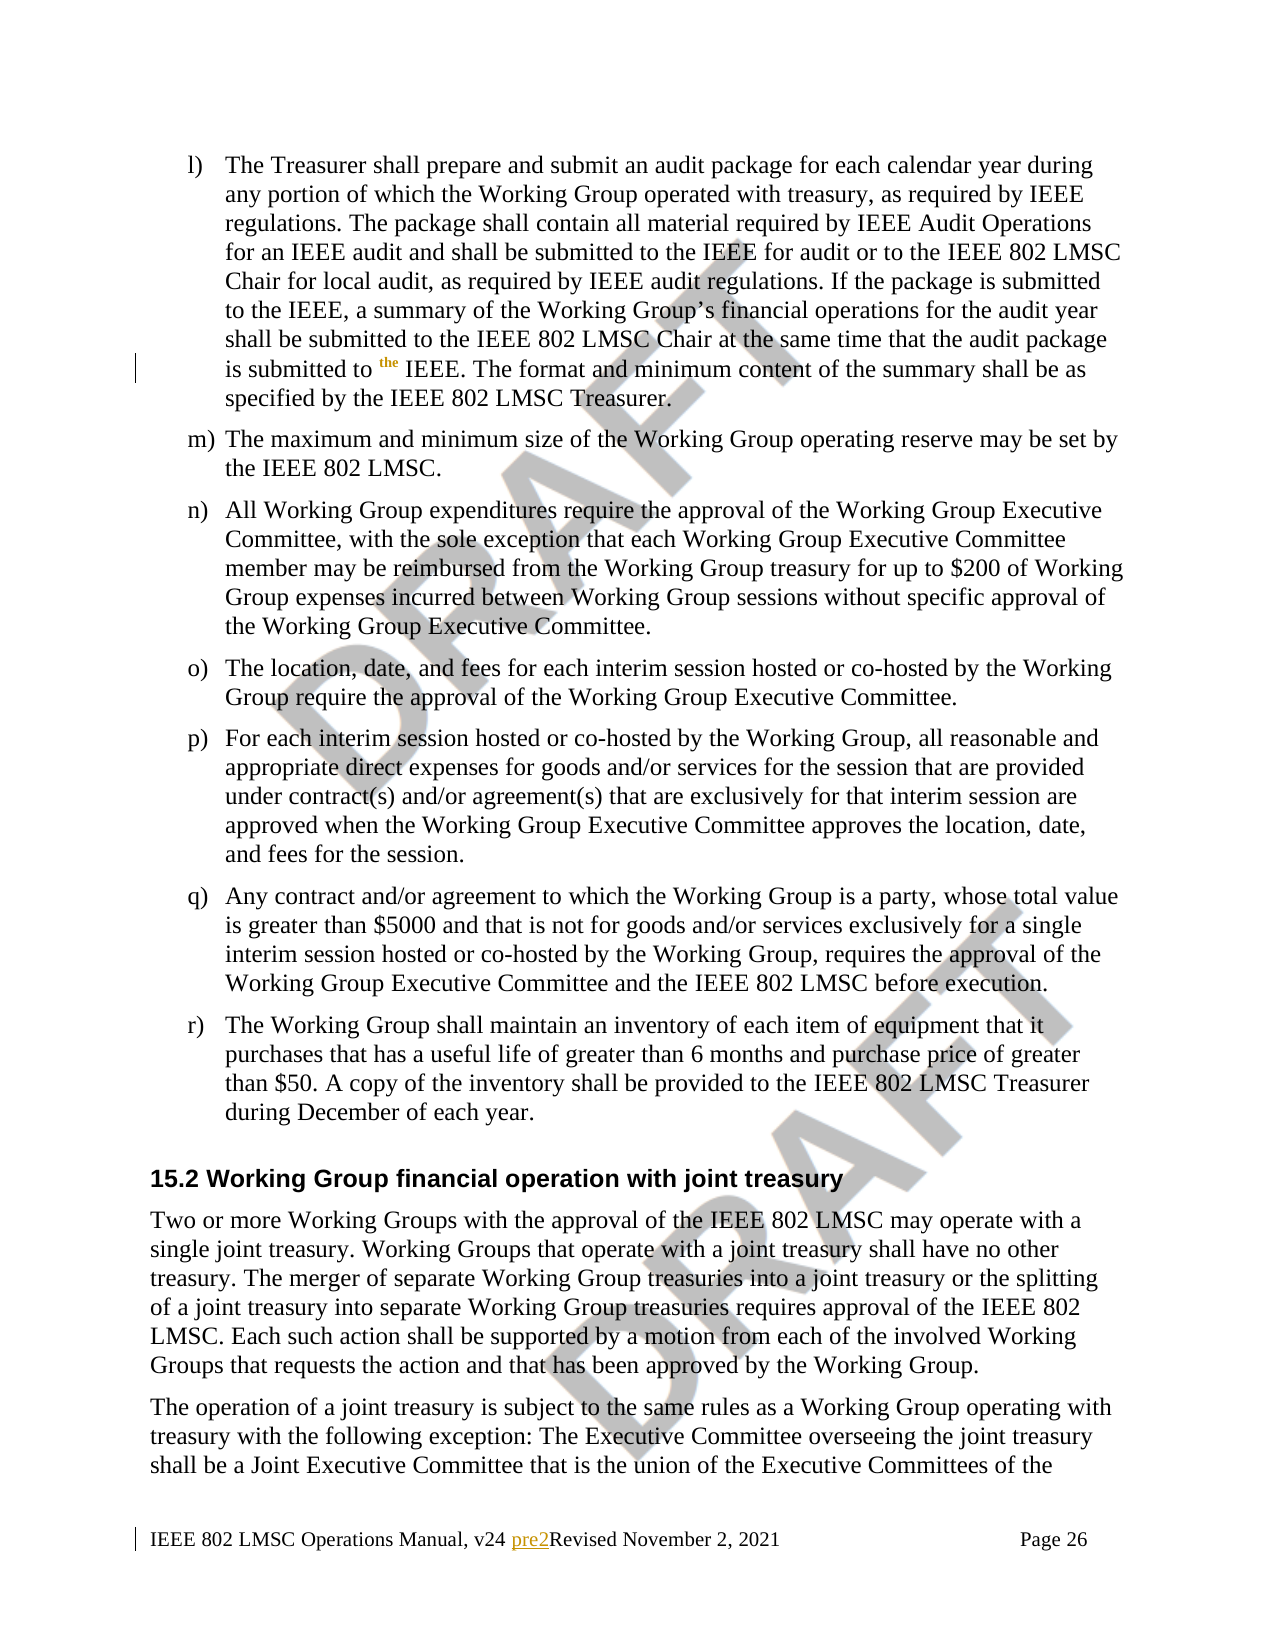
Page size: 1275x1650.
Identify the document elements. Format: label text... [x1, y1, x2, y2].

text Two or more Working Groups with the approval of the IEEE 802 LMSC may operate with a single joint treasury. Working Groups that operate with a joint treasury shall have no other treasury. The merger of separate Working Group treasuries into a joint treasury or the splitting of a joint treasury into separate Working Group treasuries requires approval of the IEEE 802 LMSC. Each such action shall be supported by a motion from each of the involved Working Groups that requests the action and that has been approved by the Working Group. [150, 1205, 1125, 1379]
list The location, date, and fees for each interim session hosted or co-hosted by the Working Group require the approval of the Working Group Executive Committee. [187, 652, 1125, 711]
list For each interim session hosted or co-hosted by the Working Group, all reasonable and appropriate direct expenses for goods and/or services for the session that are provided under contract(s) and/or agreement(s) that are exclusively for that interim session are approved when the Working Group Executive Committee approves the location, date, and fees for the session. [187, 723, 1125, 868]
text The operation of a joint treasury is subject to the same rules as a Working Group operating with treasury with the following exception: The Executive Committee overseeing the joint treasury shall be a Joint Executive Committee that is the union of the Executive Committees of the [150, 1392, 1125, 1479]
list The Treasurer shall prepare and submit an audit package for each calendar year during any portion of which the Working Group operated with treasury, as required by IEEE regulations. The package shall contain all material required by IEEE Audit Operations for an IEEE audit and shall be submitted to the IEEE for audit or to the IEEE 802 LMSC Chair for local audit, as required by IEEE audit regulations. If the package is submitted to the IEEE, a summary of the Working Group’s financial operations for the audit year shall be submitted to the IEEE 802 LMSC Chair at the same time that the audit package is submitted to the IEEE. The format and minimum content of the summary shall be as specified by the IEEE 802 LMSC Treasurer. [187, 150, 1125, 412]
subtitle Working Group financial operation with joint treasury [150, 1164, 1125, 1193]
list The Working Group shall maintain an inventory of each item of equipment that it purchases that has a useful life of greater than 6 months and purchase price of greater than $50. A copy of the inventory shall be provided to the IEEE 802 LMSC Treasurer during December of each year. [187, 1010, 1125, 1126]
list All Working Group expenditures require the approval of the Working Group Executive Committee, with the sole exception that each Working Group Executive Committee member may be reimbursed from the Working Group treasury for up to $200 of Working Group expenses incurred between Working Group sessions without specific approval of the Working Group Executive Committee. [187, 495, 1125, 640]
picture [0, 0, 1275, 1650]
list The maximum and minimum size of the Working Group operating reserve may be set by the IEEE 802 LMSC. [187, 424, 1125, 482]
list Any contract and/or agreement to which the Working Group is a party, whose total value is greater than $5000 and that is not for goods and/or services exclusively for a single interim session hosted or co-hosted by the Working Group, requires the approval of the Working Group Executive Committee and the IEEE 802 LMSC before execution. [187, 881, 1125, 997]
